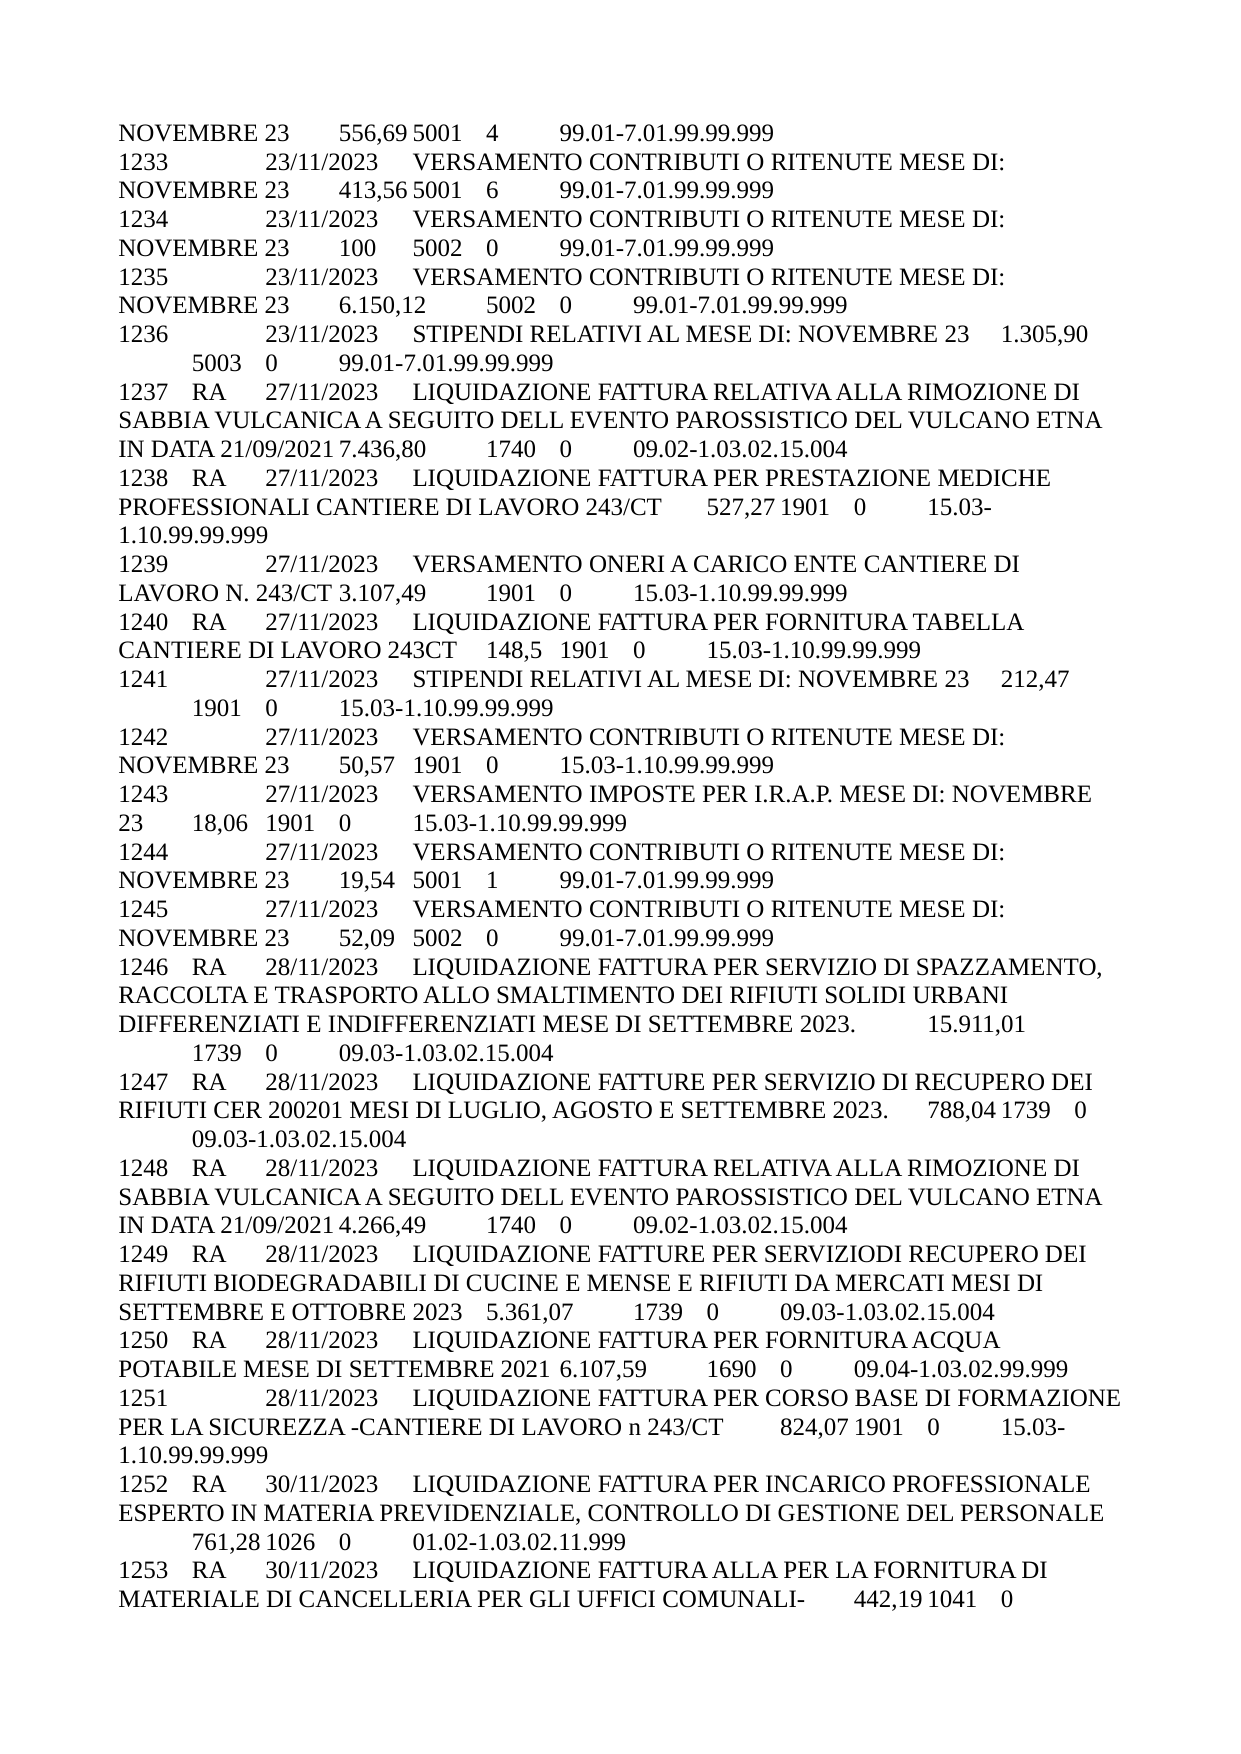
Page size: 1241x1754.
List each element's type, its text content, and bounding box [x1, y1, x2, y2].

text 1252 RA 30/11/2023 LIQUIDAZIONE FATTURA PER INCARICO PROFESSIONALE ESPERTO IN MATERIA PREVIDENZIALE, CONTROLLO DI GESTIONE DEL PERSONALE 761,28 1026 0 01.02-1.03.02.11.999 [118, 1469, 1122, 1556]
text 1237 RA 27/11/2023 LIQUIDAZIONE FATTURA RELATIVA ALLA RIMOZIONE DI SABBIA VULCANICA A SEGUITO DELL EVENTO PAROSSISTICO DEL VULCANO ETNA IN DATA 21/09/2021 7.436,80 1740 0 09.02-1.03.02.15.004 [118, 377, 1122, 463]
text 1240 RA 27/11/2023 LIQUIDAZIONE FATTURA PER FORNITURA TABELLA CANTIERE DI LAVORO 243CT 148,5 1901 0 15.03-1.10.99.99.999 [118, 607, 1122, 664]
text 1251 28/11/2023 LIQUIDAZIONE FATTURA PER CORSO BASE DI FORMAZIONE PER LA SICUREZZA -CANTIERE DI LAVORO n 243/CT 824,07 1901 0 15.03-1.10.99.99.999 [118, 1383, 1122, 1469]
text 1244 27/11/2023 VERSAMENTO CONTRIBUTI O RITENUTE MESE DI: NOVEMBRE 23 19,54 5001 1 99.01-7.01.99.99.999 [118, 837, 1122, 894]
text 1242 27/11/2023 VERSAMENTO CONTRIBUTI O RITENUTE MESE DI: NOVEMBRE 23 50,57 1901 0 15.03-1.10.99.99.999 [118, 722, 1122, 779]
text 1249 RA 28/11/2023 LIQUIDAZIONE FATTURE PER SERVIZIODI RECUPERO DEI RIFIUTI BIODEGRADABILI DI CUCINE E MENSE E RIFIUTI DA MERCATI MESI DI SETTEMBRE E OTTOBRE 2023 5.361,07 1739 0 09.03-1.03.02.15.004 [118, 1239, 1122, 1326]
text 1245 27/11/2023 VERSAMENTO CONTRIBUTI O RITENUTE MESE DI: NOVEMBRE 23 52,09 5002 0 99.01-7.01.99.99.999 [118, 894, 1122, 952]
text 1250 RA 28/11/2023 LIQUIDAZIONE FATTURA PER FORNITURA ACQUA POTABILE MESE DI SETTEMBRE 2021 6.107,59 1690 0 09.04-1.03.02.99.999 [118, 1326, 1122, 1383]
text 1238 RA 27/11/2023 LIQUIDAZIONE FATTURA PER PRESTAZIONE MEDICHE PROFESSIONALI CANTIERE DI LAVORO 243/CT 527,27 1901 0 15.03-1.10.99.99.999 [118, 463, 1122, 549]
text 1247 RA 28/11/2023 LIQUIDAZIONE FATTURE PER SERVIZIO DI RECUPERO DEI RIFIUTI CER 200201 MESI DI LUGLIO, AGOSTO E SETTEMBRE 2023. 788,04 1739 0 09.03-1.03.02.15.004 [118, 1067, 1122, 1153]
text 1236 23/11/2023 STIPENDI RELATIVI AL MESE DI: NOVEMBRE 23 1.305,90 5003 0 99.01-7.01.99.99.999 [118, 319, 1122, 377]
text 1234 23/11/2023 VERSAMENTO CONTRIBUTI O RITENUTE MESE DI: NOVEMBRE 23 100 5002 0 99.01-7.01.99.99.999 [118, 204, 1122, 262]
text 1239 27/11/2023 VERSAMENTO ONERI A CARICO ENTE CANTIERE DI LAVORO N. 243/CT 3.107,49 1901 0 15.03-1.10.99.99.999 [118, 549, 1122, 607]
text 1253 RA 30/11/2023 LIQUIDAZIONE FATTURA ALLA PER LA FORNITURA DI MATERIALE DI CANCELLERIA PER GLI UFFICI COMUNALI- 442,19 1041 0 [118, 1556, 1122, 1613]
text NOVEMBRE 23 556,69 5001 4 99.01-7.01.99.99.999 [118, 118, 1122, 147]
text 1241 27/11/2023 STIPENDI RELATIVI AL MESE DI: NOVEMBRE 23 212,47 1901 0 15.03-1.10.99.99.999 [118, 664, 1122, 722]
text 1246 RA 28/11/2023 LIQUIDAZIONE FATTURA PER SERVIZIO DI SPAZZAMENTO, RACCOLTA E TRASPORTO ALLO SMALTIMENTO DEI RIFIUTI SOLIDI URBANI DIFFERENZIATI E INDIFFERENZIATI MESE DI SETTEMBRE 2023. 15.911,01 1739 0 09.03-1.03.02.15.004 [118, 952, 1122, 1067]
text 1243 27/11/2023 VERSAMENTO IMPOSTE PER I.R.A.P. MESE DI: NOVEMBRE 23 18,06 1901 0 15.03-1.10.99.99.999 [118, 779, 1122, 837]
text 1233 23/11/2023 VERSAMENTO CONTRIBUTI O RITENUTE MESE DI: NOVEMBRE 23 413,56 5001 6 99.01-7.01.99.99.999 [118, 147, 1122, 204]
text 1248 RA 28/11/2023 LIQUIDAZIONE FATTURA RELATIVA ALLA RIMOZIONE DI SABBIA VULCANICA A SEGUITO DELL EVENTO PAROSSISTICO DEL VULCANO ETNA IN DATA 21/09/2021 4.266,49 1740 0 09.02-1.03.02.15.004 [118, 1153, 1122, 1239]
text 1235 23/11/2023 VERSAMENTO CONTRIBUTI O RITENUTE MESE DI: NOVEMBRE 23 6.150,12 5002 0 99.01-7.01.99.99.999 [118, 262, 1122, 319]
